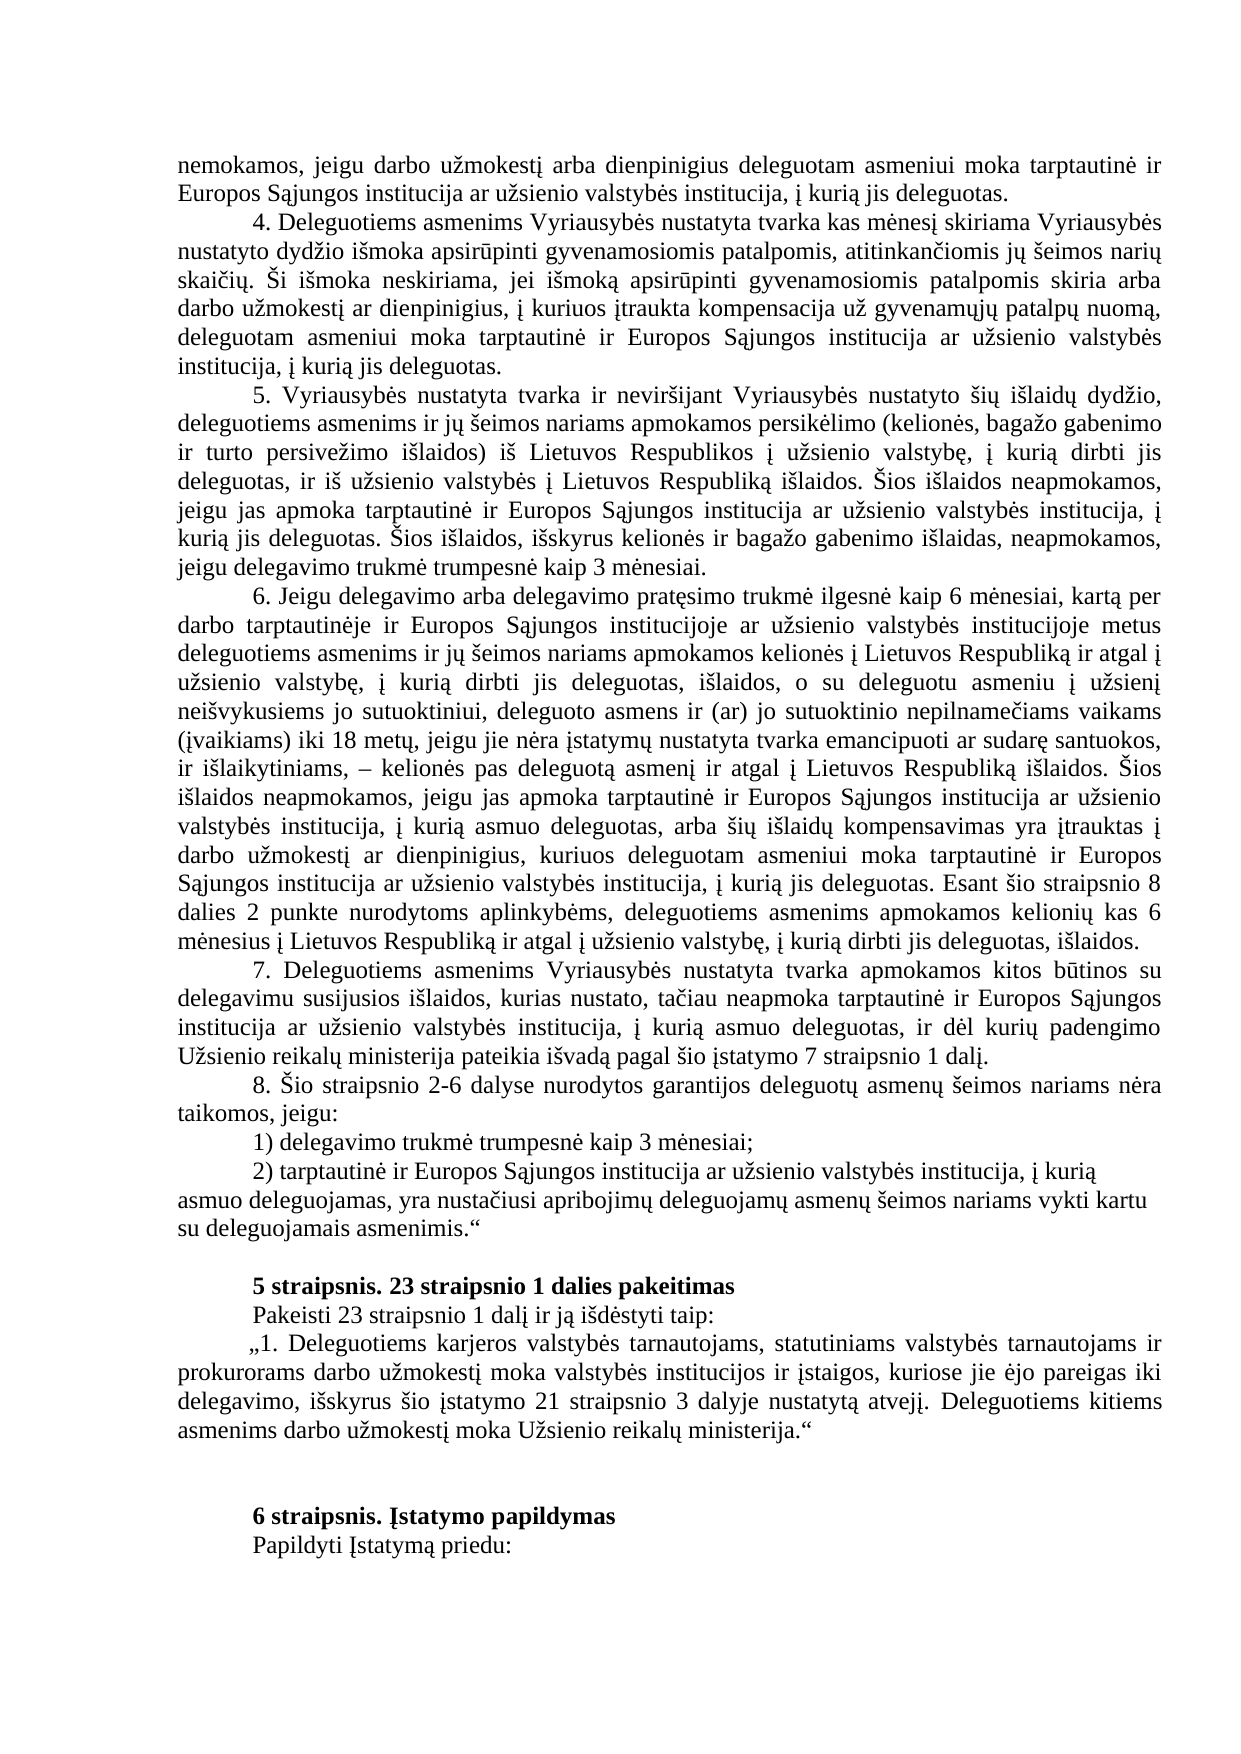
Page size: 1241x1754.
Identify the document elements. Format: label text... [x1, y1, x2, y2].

text 7. Deleguotiems asmenims Vyriausybės nustatyta tvarka apmokamos kitos būtinos su delegavimu susijusios išlaidos, kurias nustato, tačiau neapmoka tarptautinė ir Europos Sąjungos institucija ar užsienio valstybės institucija, į kurią asmuo deleguotas, ir dėl kurių padengimo Užsienio reikalų ministerija pateikia išvadą pagal šio įstatymo 7 straipsnio 1 dalį. [177, 955, 1162, 1070]
text 6. Jeigu delegavimo arba delegavimo pratęsimo trukmė ilgesnė kaip 6 mėnesiai, kartą per darbo tarptautinėje ir Europos Sąjungos institucijoje ar užsienio valstybės institucijoje metus deleguotiems asmenims ir jų šeimos nariams apmokamos kelionės į Lietuvos Respubliką ir atgal į užsienio valstybę, į kurią dirbti jis deleguotas, išlaidos, o su deleguotu asmeniu į užsienį neišvykusiems jo sutuoktiniui, deleguoto asmens ir (ar) jo sutuoktinio nepilnamečiams vaikams (įvaikiams) iki 18 metų, jeigu jie nėra įstatymų nustatyta tvarka emancipuoti ar sudarę santuokos, ir išlaikytiniams, – kelionės pas deleguotą asmenį ir atgal į Lietuvos Respubliką išlaidos. Šios išlaidos neapmokamos, jeigu jas apmoka tarptautinė ir Europos Sąjungos institucija ar užsienio valstybės institucija, į kurią asmuo deleguotas, arba šių išlaidų kompensavimas yra įtrauktas į darbo užmokestį ar dienpinigius, kuriuos deleguotam asmeniui moka tarptautinė ir Europos Sąjungos institucija ar užsienio valstybės institucija, į kurią jis deleguotas. Esant šio straipsnio 8 dalies 2 punkte nurodytoms aplinkybėms, deleguotiems asmenims apmokamos kelionių kas 6 mėnesius į Lietuvos Respubliką ir atgal į užsienio valstybę, į kurią dirbti jis deleguotas, išlaidos. [177, 581, 1162, 955]
text „1. Deleguotiems karjeros valstybės tarnautojams, statutiniams valstybės tarnautojams ir prokurorams darbo užmokestį moka valstybės institucijos ir įstaigos, kuriose jie ėjo pareigas iki delegavimo, išskyrus šio įstatymo 21 straipsnio 3 dalyje nustatytą atvejį. Deleguotiems kitiems asmenims darbo užmokestį moka Užsienio reikalų ministerija.“ [177, 1328, 1162, 1443]
text 8. Šio straipsnio 2-6 dalyse nurodytos garantijos deleguotų asmenų šeimos nariams nėra taikomos, jeigu: [177, 1070, 1162, 1127]
text 5. Vyriausybės nustatyta tvarka ir neviršijant Vyriausybės nustatyto šių išlaidų dydžio, deleguotiems asmenims ir jų šeimos nariams apmokamos persikėlimo (kelionės, bagažo gabenimo ir turto persivežimo išlaidos) iš Lietuvos Respublikos į užsienio valstybę, į kurią dirbti jis deleguotas, ir iš užsienio valstybės į Lietuvos Respubliką išlaidos. Šios išlaidos neapmokamos, jeigu jas apmoka tarptautinė ir Europos Sąjungos institucija ar užsienio valstybės institucija, į kurią jis deleguotas. Šios išlaidos, išskyrus kelionės ir bagažo gabenimo išlaidas, neapmokamos, jeigu delegavimo trukmė trumpesnė kaip 3 mėnesiai. [177, 380, 1162, 581]
text 6 straipsnis. Įstatymo papildymas [177, 1501, 1162, 1530]
text 4. Deleguotiems asmenims Vyriausybės nustatyta tvarka kas mėnesį skiriama Vyriausybės nustatyto dydžio išmoka apsirūpinti gyvenamosiomis patalpomis, atitinkančiomis jų šeimos narių skaičių. Ši išmoka neskiriama, jei išmoką apsirūpinti gyvenamosiomis patalpomis skiria arba darbo užmokestį ar dienpinigius, į kuriuos įtraukta kompensacija už gyvenamųjų patalpų nuomą, deleguotam asmeniui moka tarptautinė ir Europos Sąjungos institucija ar užsienio valstybės institucija, į kurią jis deleguotas. [177, 207, 1162, 380]
text 2) tarptautinė ir Europos Sąjungos institucija ar užsienio valstybės institucija, į kurią asmuo deleguojamas, yra nustačiusi apribojimų deleguojamų asmenų šeimos nariams vykti kartu su deleguojamais asmenimis.“ [177, 1156, 1162, 1242]
text nemokamos, jeigu darbo užmokestį arba dienpinigius deleguotam asmeniui moka tarptautinė ir Europos Sąjungos institucija ar užsienio valstybės institucija, į kurią jis deleguotas. [177, 150, 1162, 207]
text Pakeisti 23 straipsnio 1 dalį ir ją išdėstyti taip: [177, 1300, 1162, 1328]
text 5 straipsnis. 23 straipsnio 1 dalies pakeitimas [177, 1271, 1162, 1300]
text Papildyti Įstatymą priedu: [177, 1530, 1162, 1558]
text 1) delegavimo trukmė trumpesnė kaip 3 mėnesiai; [177, 1127, 1162, 1156]
